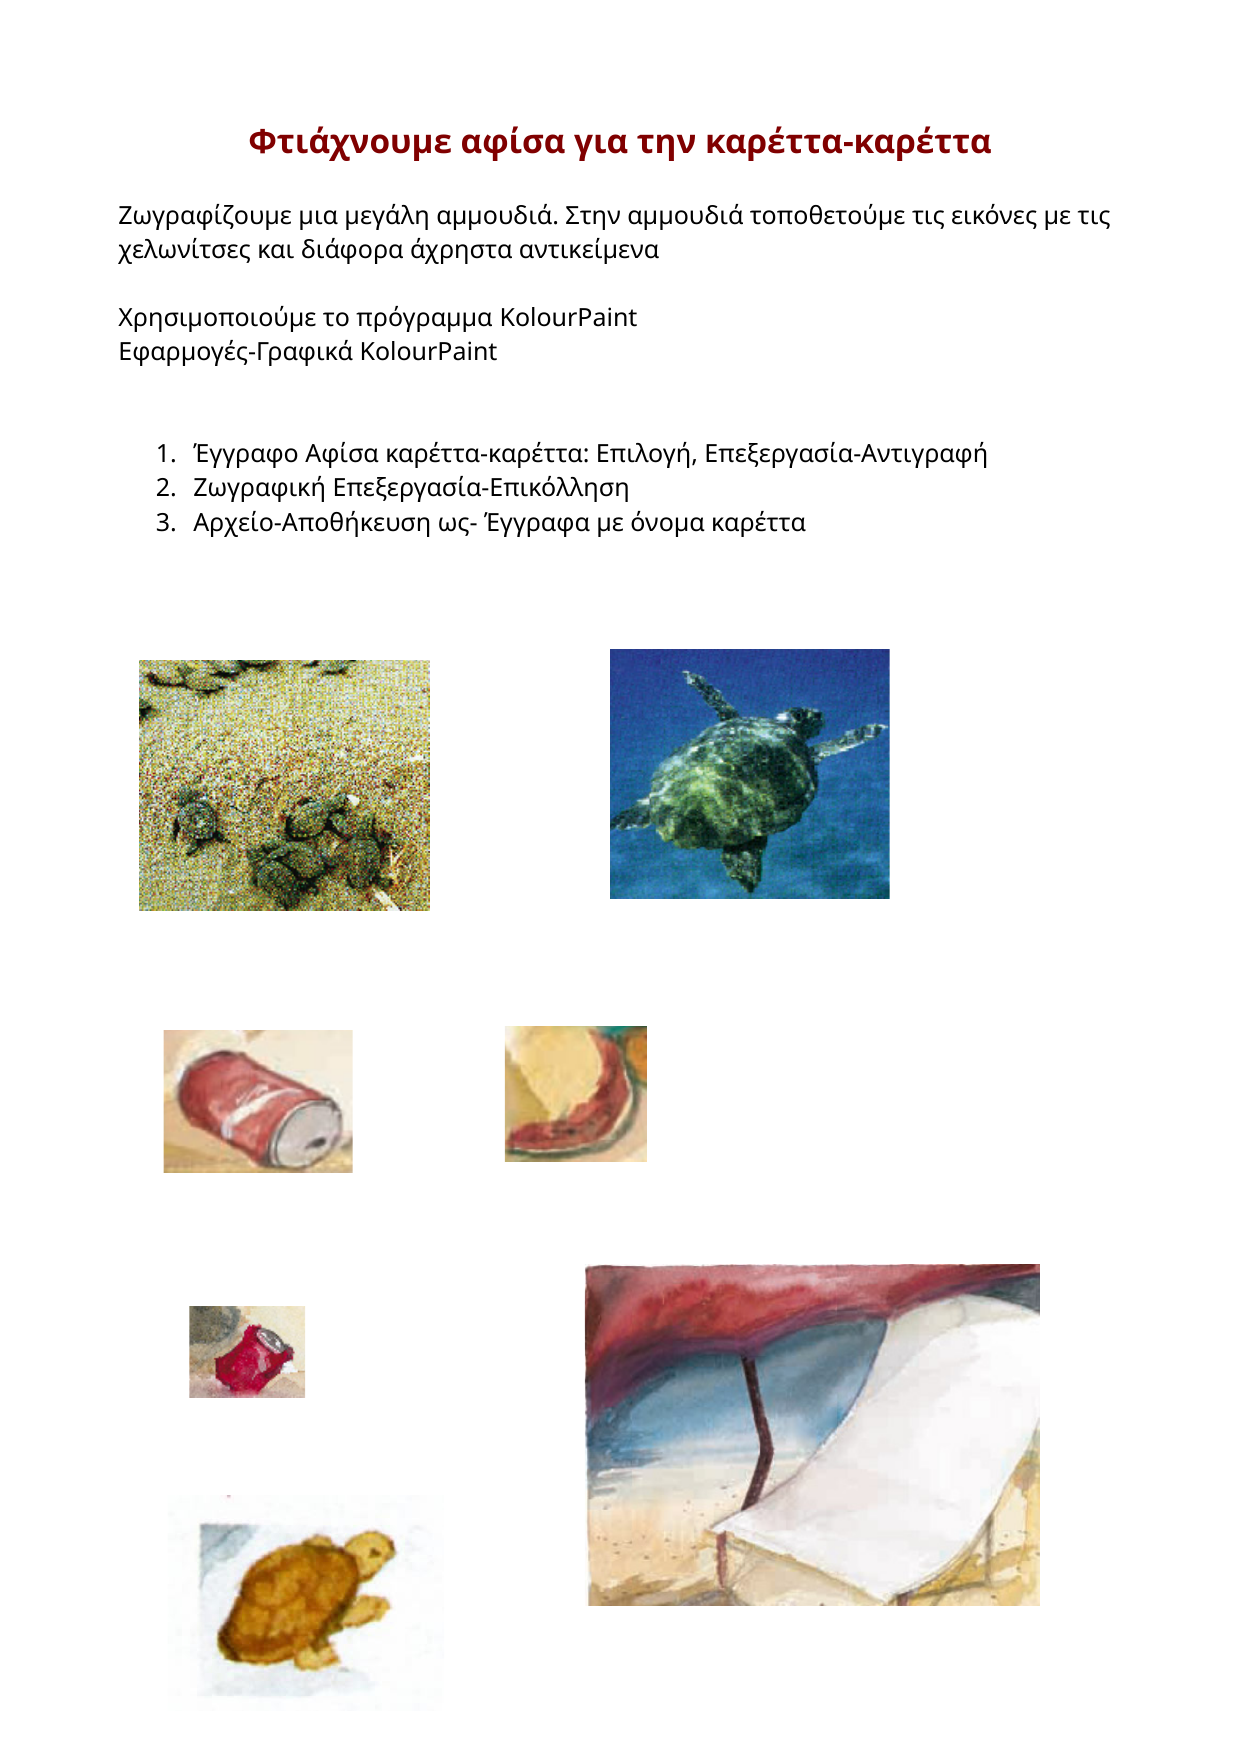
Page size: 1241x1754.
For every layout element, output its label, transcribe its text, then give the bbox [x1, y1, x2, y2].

picture [584, 1264, 1040, 1606]
text Χρησιμοποιούμε το πρόγραμμα KolourPaint [118, 300, 1122, 334]
picture [504, 1026, 647, 1162]
text Ζωγραφίζουμε μια μεγάλη αμμουδιά. Στην αμμουδιά τοποθετούμε τις εικόνες με τις χελωνίτσες και διάφορα άχρηστα αντικείμενα [118, 198, 1122, 266]
list Ζωγραφική Επεξεργασία-Επικόλληση [156, 470, 1122, 504]
picture [139, 660, 430, 911]
picture [163, 1030, 353, 1173]
list Έγγραφο Αφίσα καρέττα-καρέττα: Επιλογή, Επεξεργασία-Αντιγραφή [156, 436, 1122, 470]
list Αρχείο-Αποθήκευση ως- Έγγραφα με όνομα καρέττα [156, 504, 1122, 538]
picture [189, 1306, 306, 1398]
text Εφαρμογές-Γραφικά KolourPaint [118, 334, 1122, 368]
text Φτιάχνουμε αφίσα για την καρέττα-καρέττα [118, 118, 1122, 163]
picture [610, 649, 890, 899]
picture [167, 1495, 445, 1711]
